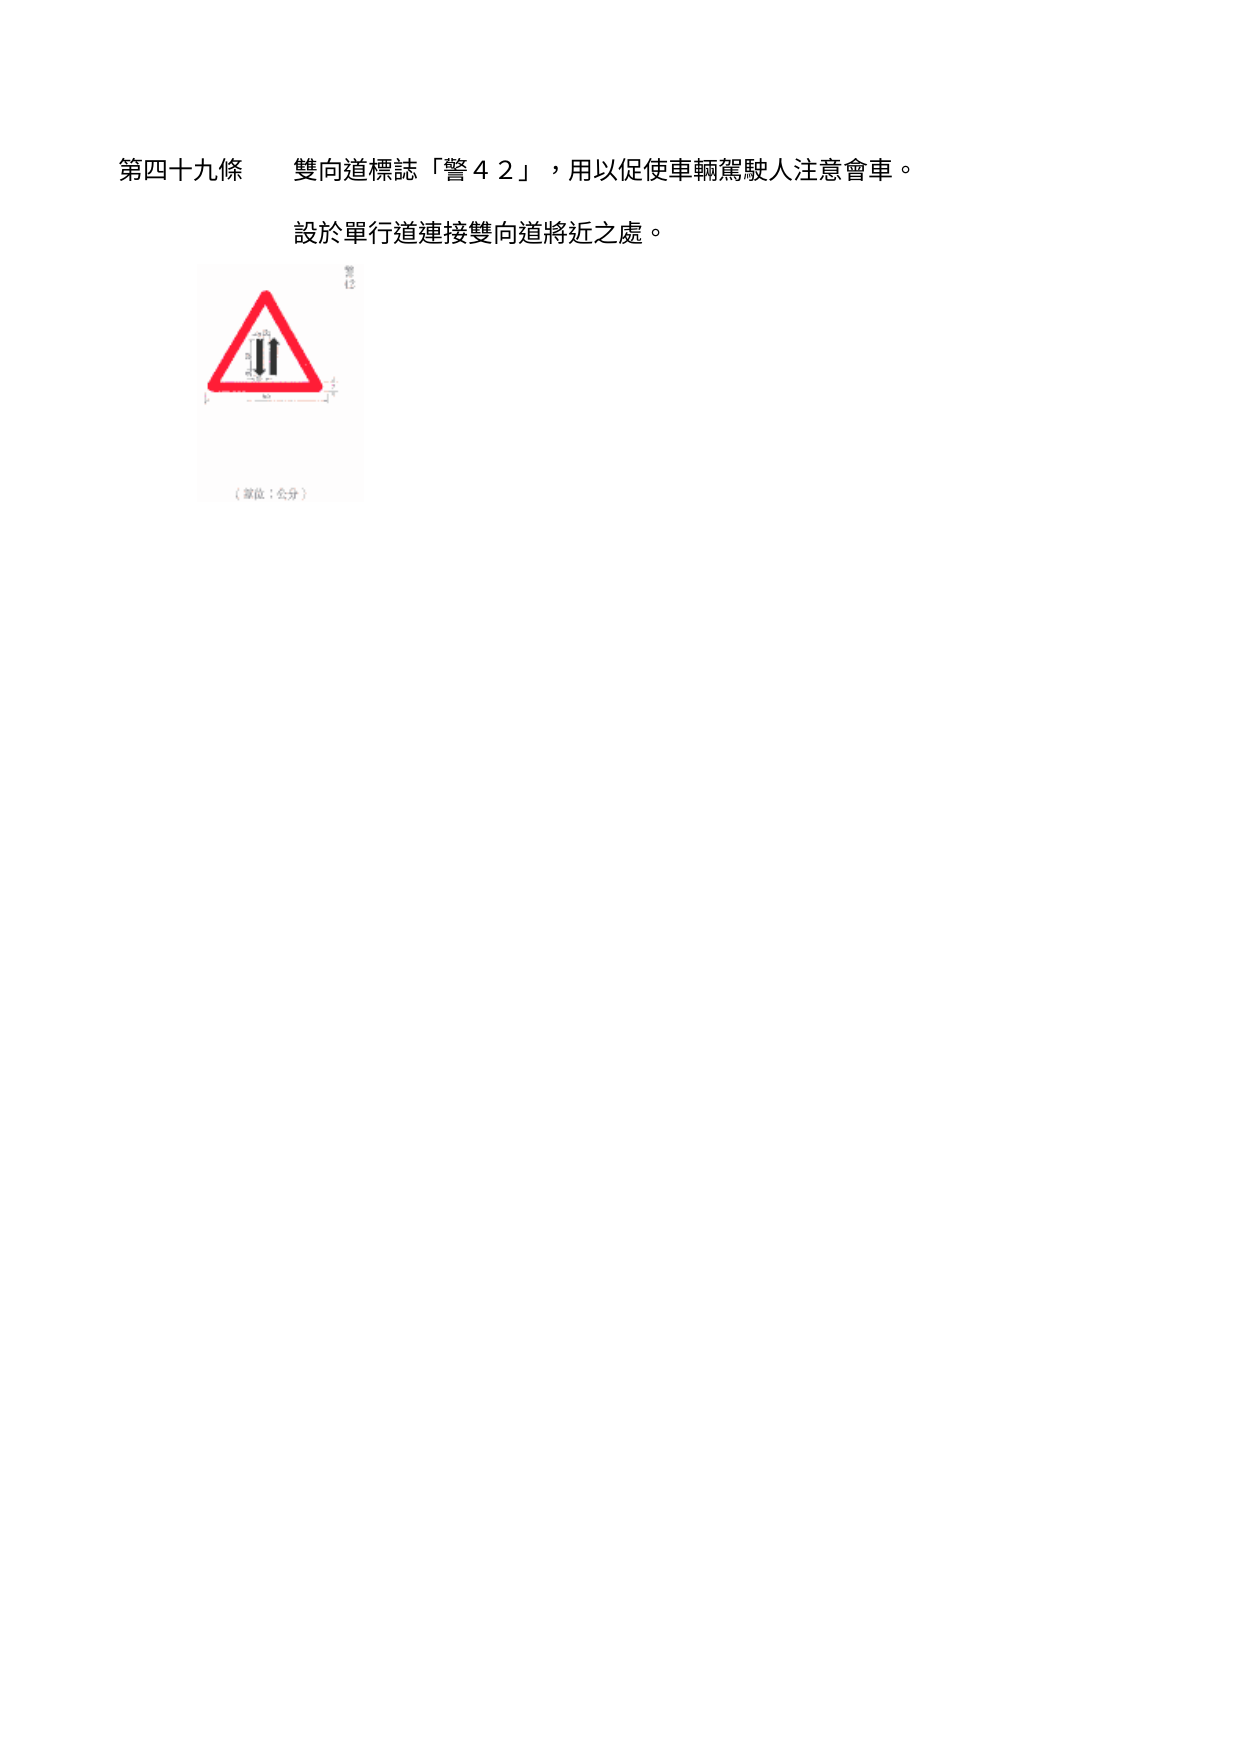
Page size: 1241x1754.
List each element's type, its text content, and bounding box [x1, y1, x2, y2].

text 設於單行道連接雙向道將近之處。 [118, 189, 1122, 252]
text 第四十九條 雙向道標誌「警４２」，用以促使車輛駕駛人注意會車。 [118, 127, 1122, 189]
